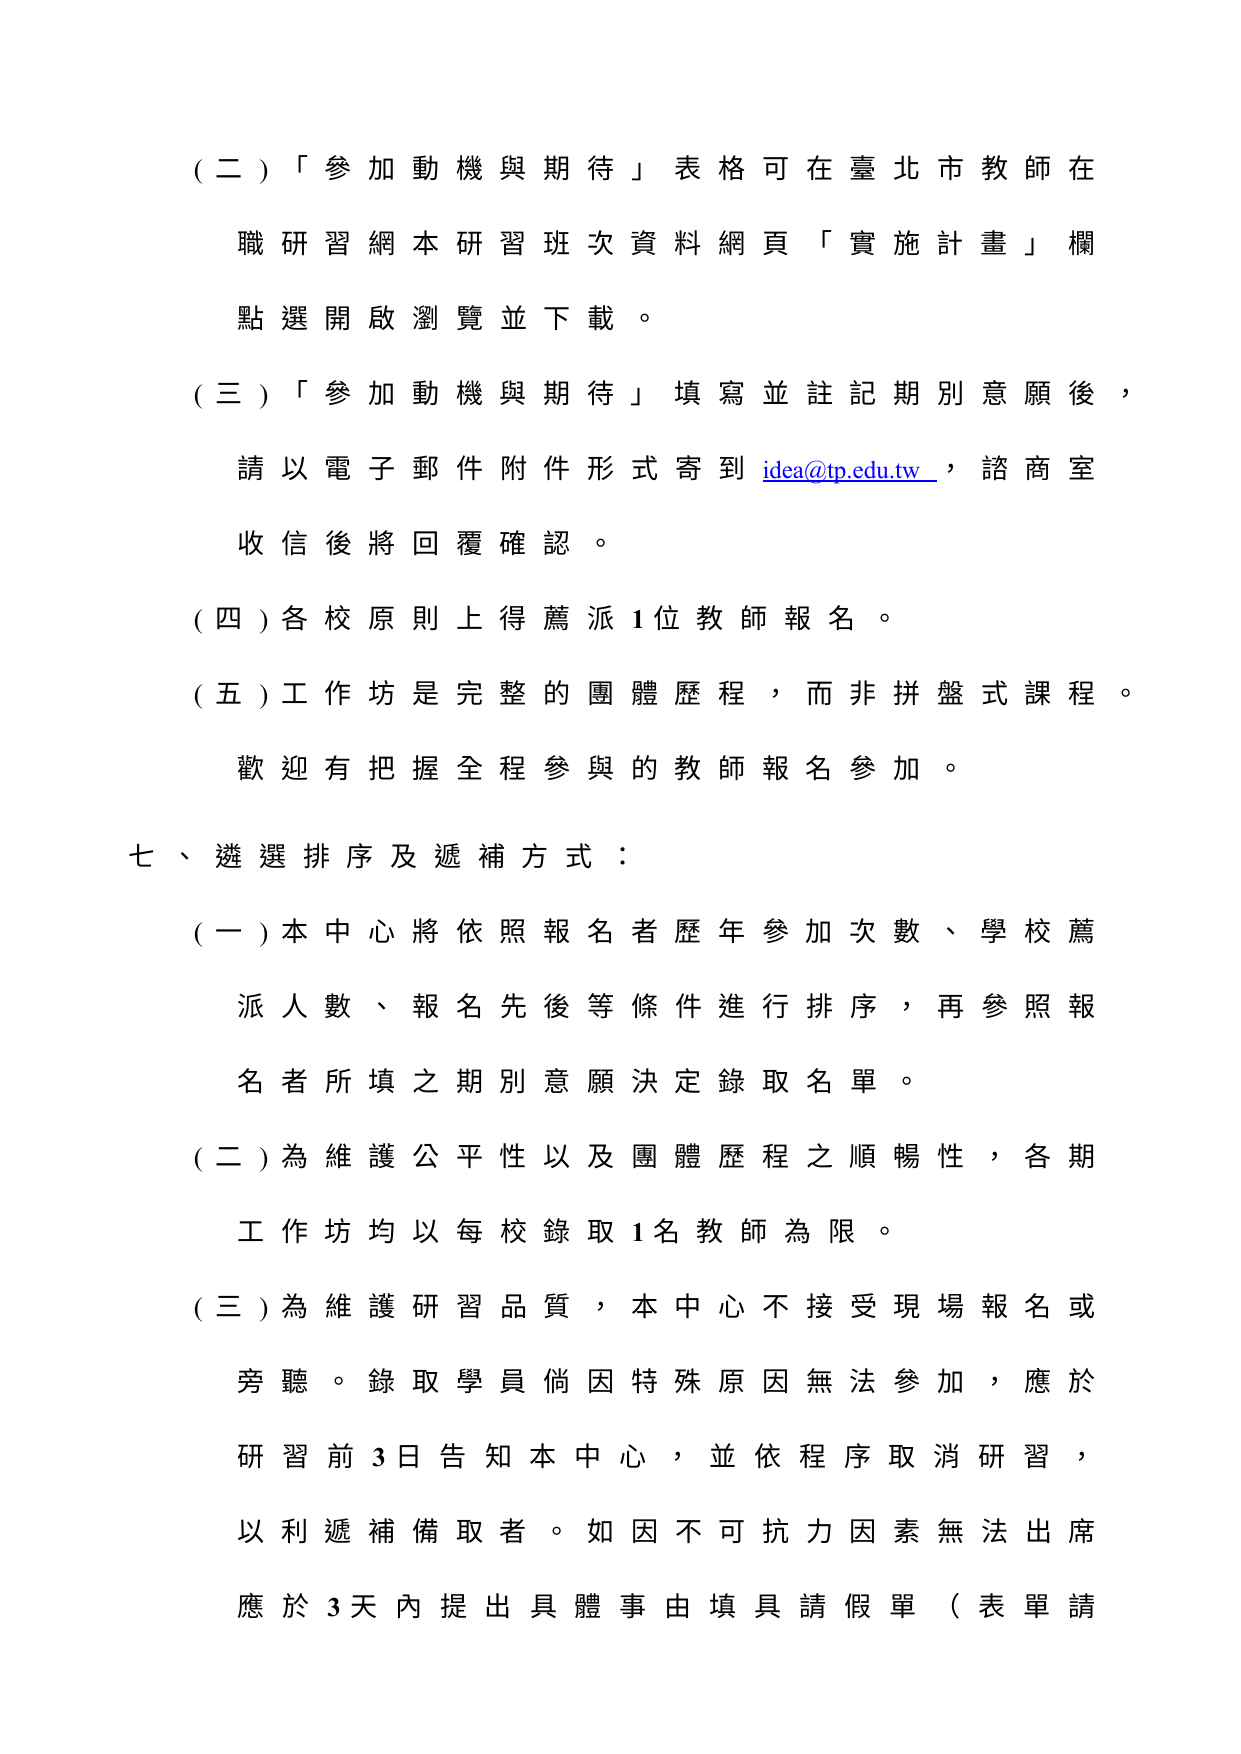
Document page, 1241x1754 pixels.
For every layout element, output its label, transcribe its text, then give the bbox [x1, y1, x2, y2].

text (二)「參加動機與期待」表格可在臺北市教師在職研習網本研習班次資料網頁「實施計畫」欄點選開啟瀏覽並下載。 [178, 123, 1112, 348]
text (三)「參加動機與期待」填寫並註記期別意願後，請以電子郵件附件形式寄到idea@tp.edu.tw，諮商室收信後將回覆確認。 [178, 348, 1112, 573]
text (五)工作坊是完整的團體歷程，而非拼盤式課程。歡迎有把握全程參與的教師報名參加。 [178, 648, 1112, 798]
text (四)各校原則上得薦派1位教師報名。 [178, 573, 1112, 648]
text (二)為維護公平性以及團體歷程之順暢性，各期工作坊均以每校錄取1名教師為限。 [178, 1111, 1112, 1261]
text 七、遴選排序及遞補方式： [128, 811, 1112, 886]
text (一)本中心將依照報名者歷年參加次數、學校薦派人數、報名先後等條件進行排序，再參照報名者所填之期別意願決定錄取名單。 [178, 886, 1112, 1111]
text (三)為維護研習品質，本中心不接受現場報名或旁聽。錄取學員倘因特殊原因無法參加，應於研習前3日告知本中心，並依程序取消研習，以利遞補備取者。如因不可抗力因素無法出席，應於3天內提出具體事由填具請假單（表單請至臺北市教師在職研習網最新公告欄下載），由教務處核章後掃瞄成電子檔，再寄到idea@tp.edu.tw，始完成請假程序；逾期仍以無故缺席登計。 [178, 1261, 1112, 1636]
